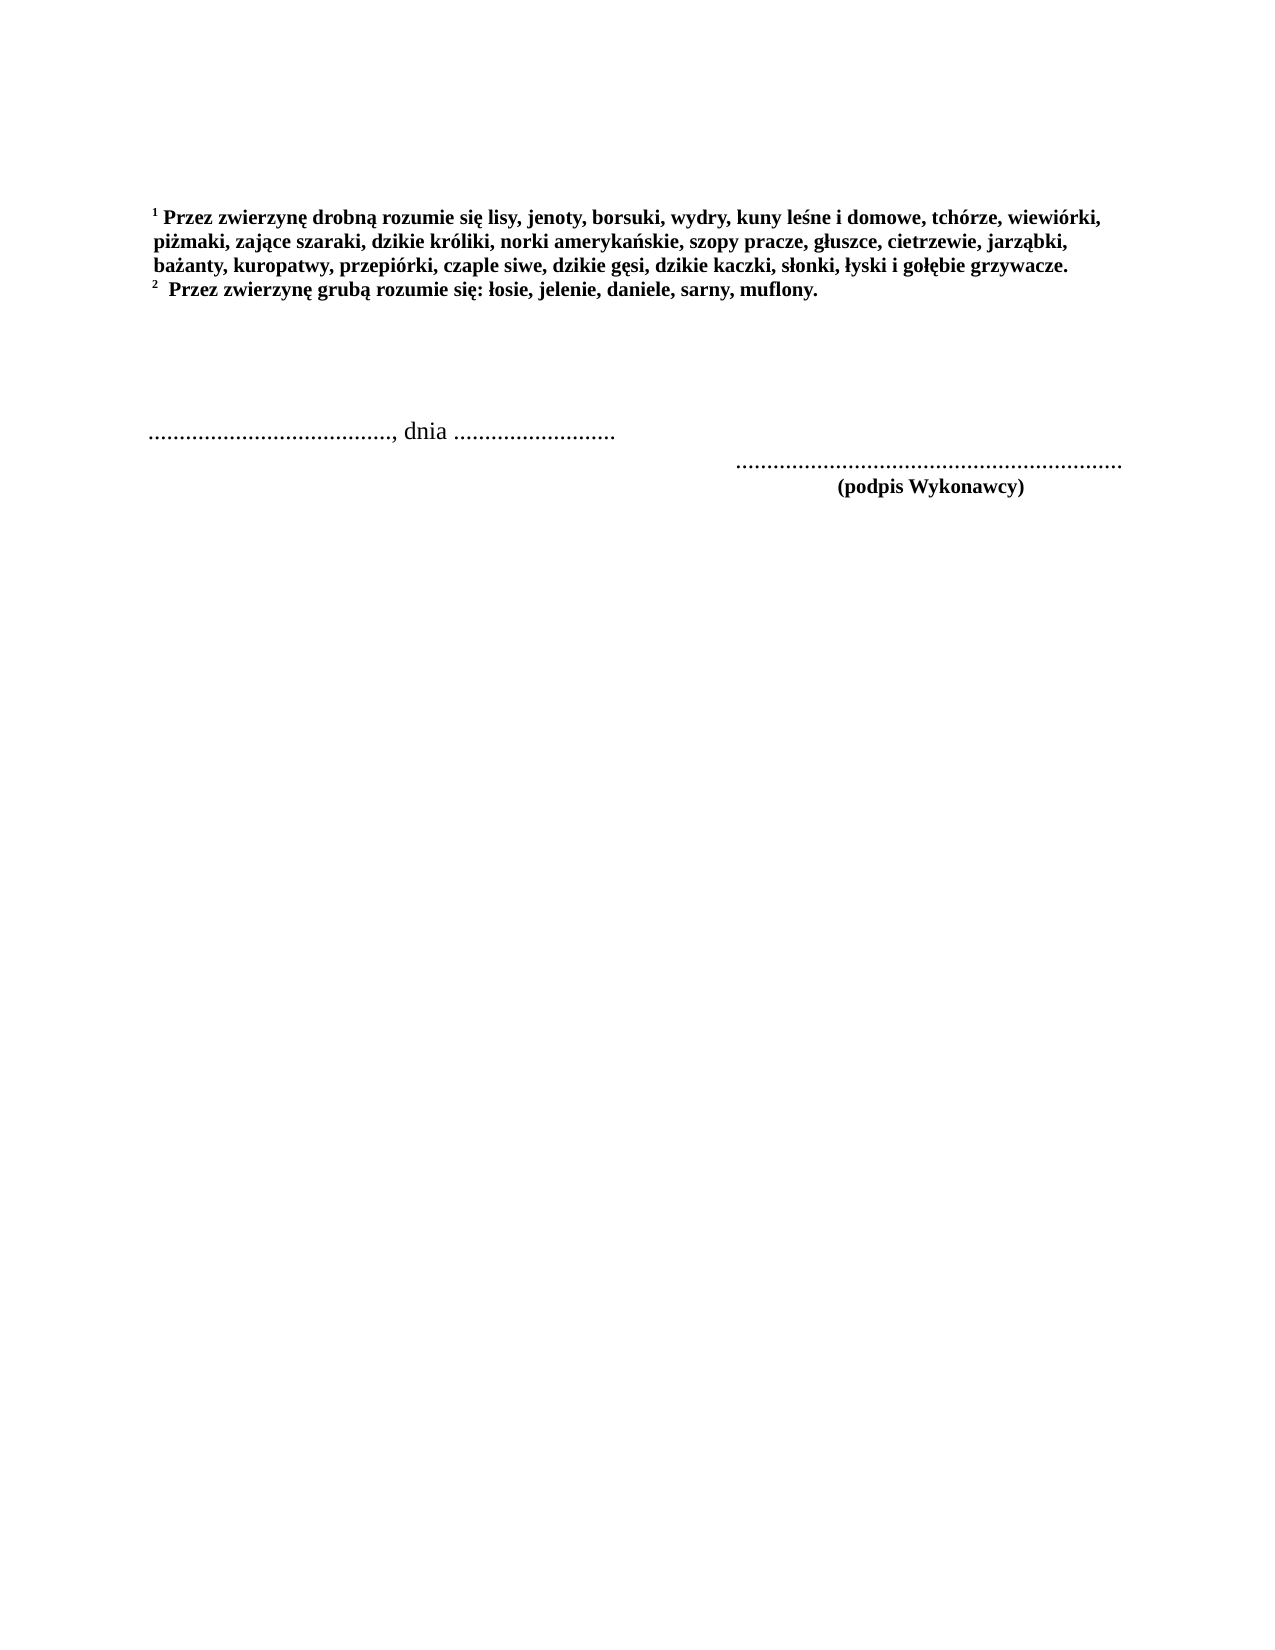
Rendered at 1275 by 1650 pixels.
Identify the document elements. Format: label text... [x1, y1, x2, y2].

text .............................................................. [148, 445, 1127, 474]
text 1 Przez zwierzynę drobną rozumie się lisy, jenoty, borsuki, wydry, kuny leśne i domowe, tchórze, wiewiórki, piżmaki, zające szaraki, dzikie króliki, norki amerykańskie, szopy pracze, głuszce, cietrzewie, jarząbki, bażanty, kuropatwy, przepiórki, czaple siwe, dzikie gęsi, dzikie kaczki, słonki, łyski i gołębie grzywacze. [152, 205, 1127, 277]
text 2 Przez zwierzynę grubą rozumie się: łosie, jelenie, daniele, sarny, muflony. [152, 277, 1127, 330]
text (podpis Wykonawcy) [811, 474, 1127, 498]
text ......................................., dnia .......................... [148, 416, 1127, 445]
